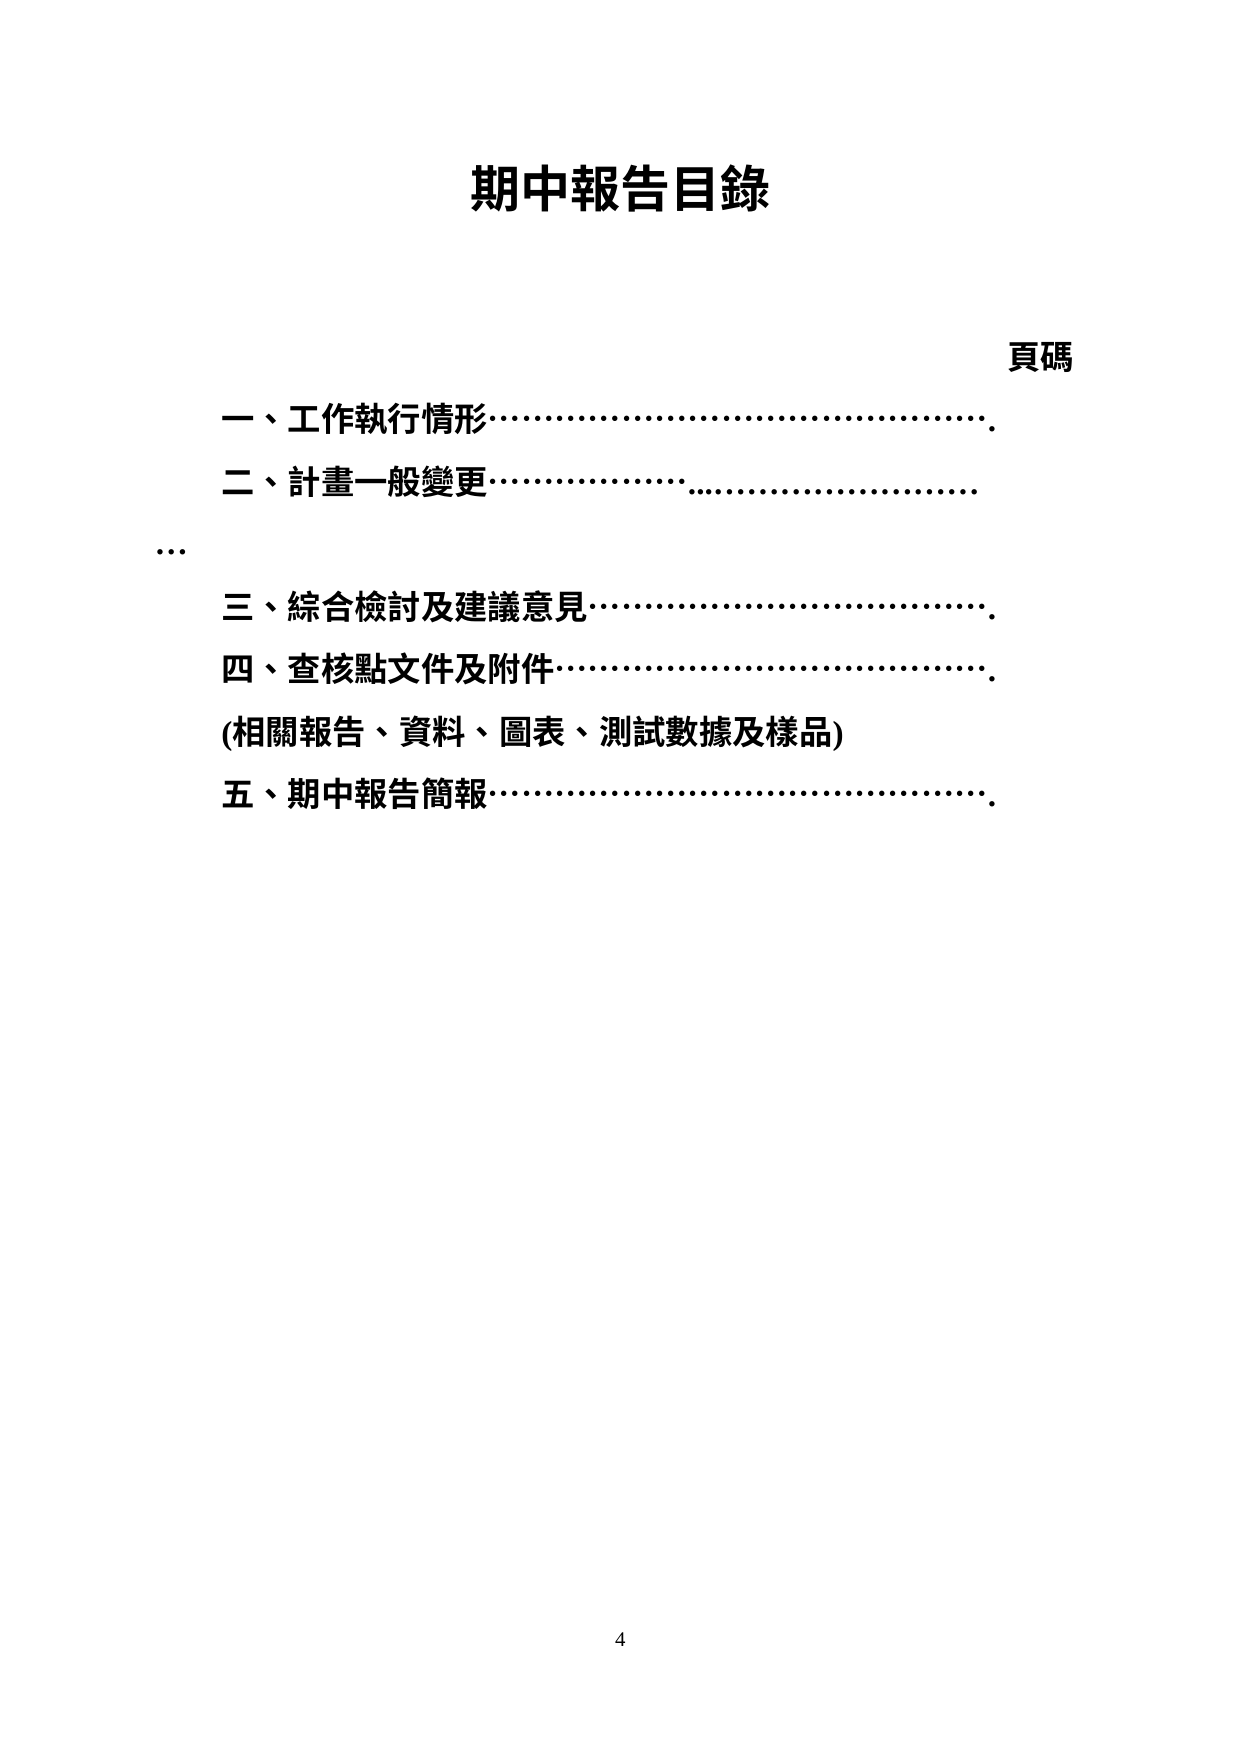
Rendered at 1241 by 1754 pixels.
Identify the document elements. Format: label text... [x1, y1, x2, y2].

table_cell 一、工作執行情形………………………………………. [151, 376, 1004, 438]
table_cell [1004, 563, 1089, 626]
table_cell [1004, 751, 1089, 813]
table_cell [1004, 376, 1089, 438]
table_cell 四、查核點文件及附件…………………………………. (相關報告、資料、圖表、測試數據及樣品) [151, 626, 1004, 751]
table_header [151, 313, 1004, 376]
table_cell 三、綜合檢討及建議意見………………………………. [151, 563, 1004, 626]
table_cell 五、期中報告簡報………………………………………. [151, 751, 1004, 813]
text 期中報告目錄 [75, 113, 1165, 238]
table_header 頁碼 [1004, 313, 1089, 376]
table_cell 二、計畫一般變更………………...……………………… [151, 438, 1004, 563]
table_cell [1004, 438, 1089, 563]
table_cell [1004, 626, 1089, 751]
